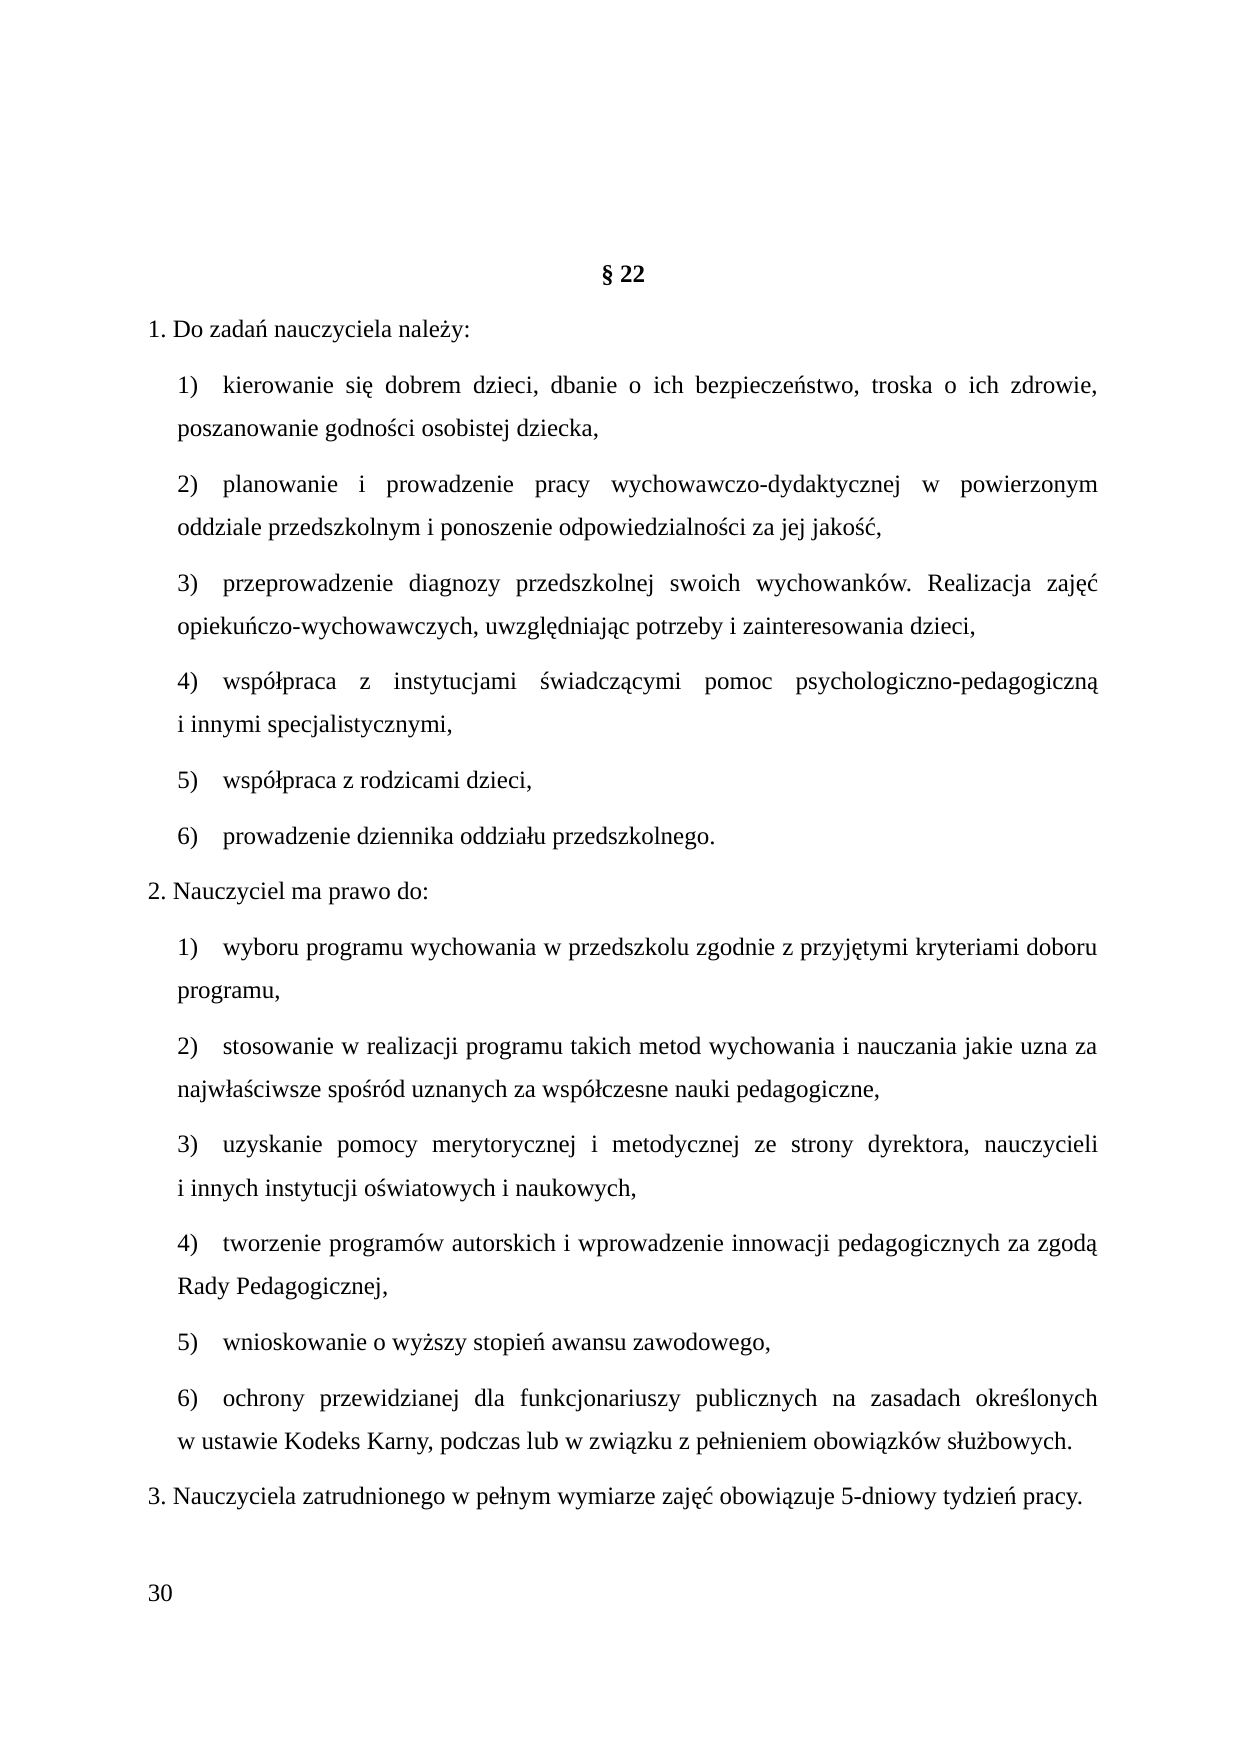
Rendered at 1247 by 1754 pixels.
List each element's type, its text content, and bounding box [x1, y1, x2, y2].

list 1. Do zadań nauczyciela należy: [148, 314, 1098, 343]
list uzyskanie pomocy merytorycznej i metodycznej ze strony dyrektora, nauczycieli i innych instytucji oświatowych i naukowych, [177, 1129, 1098, 1201]
list 2. Nauczyciel ma prawo do: [148, 876, 1098, 905]
list planowanie i prowadzenie pracy wychowawczo-dydaktycznej w powierzonym oddziale przedszkolnym i ponoszenie odpowiedzialności za jej jakość, [177, 469, 1098, 541]
text § 22 [148, 259, 1098, 288]
list stosowanie w realizacji programu takich metod wychowania i nauczania jakie uzna za najwłaściwsze spośród uznanych za współczesne nauki pedagogiczne, [177, 1031, 1098, 1103]
list prowadzenie dziennika oddziału przedszkolnego. [177, 821, 1098, 849]
list współpraca z rodzicami dzieci, [177, 765, 1098, 794]
list współpraca z instytucjami świadczącymi pomoc psychologiczno-pedagogiczną i innymi specjalistycznymi, [177, 666, 1098, 738]
list przeprowadzenie diagnozy przedszkolnej swoich wychowanków. Realizacja zajęć opiekuńczo-wychowawczych, uwzględniając potrzeby i zainteresowania dzieci, [177, 568, 1098, 639]
list ochrony przewidzianej dla funkcjonariuszy publicznych na zasadach określonych w ustawie Kodeks Karny, podczas lub w związku z pełnieniem obowiązków służbowych. [177, 1383, 1098, 1454]
list tworzenie programów autorskich i wprowadzenie innowacji pedagogicznych za zgodą Rady Pedagogicznej, [177, 1228, 1098, 1300]
list kierowanie się dobrem dzieci, dbanie o ich bezpieczeństwo, troska o ich zdrowie, poszanowanie godności osobistej dziecka, [177, 370, 1098, 442]
list wyboru programu wychowania w przedszkolu zgodnie z przyjętymi kryteriami doboru programu, [177, 932, 1098, 1004]
list 3. Nauczyciela zatrudnionego w pełnym wymiarze zajęć obowiązuje 5-dniowy tydzień pracy. [148, 1481, 1098, 1510]
list wnioskowanie o wyższy stopień awansu zawodowego, [177, 1327, 1098, 1356]
